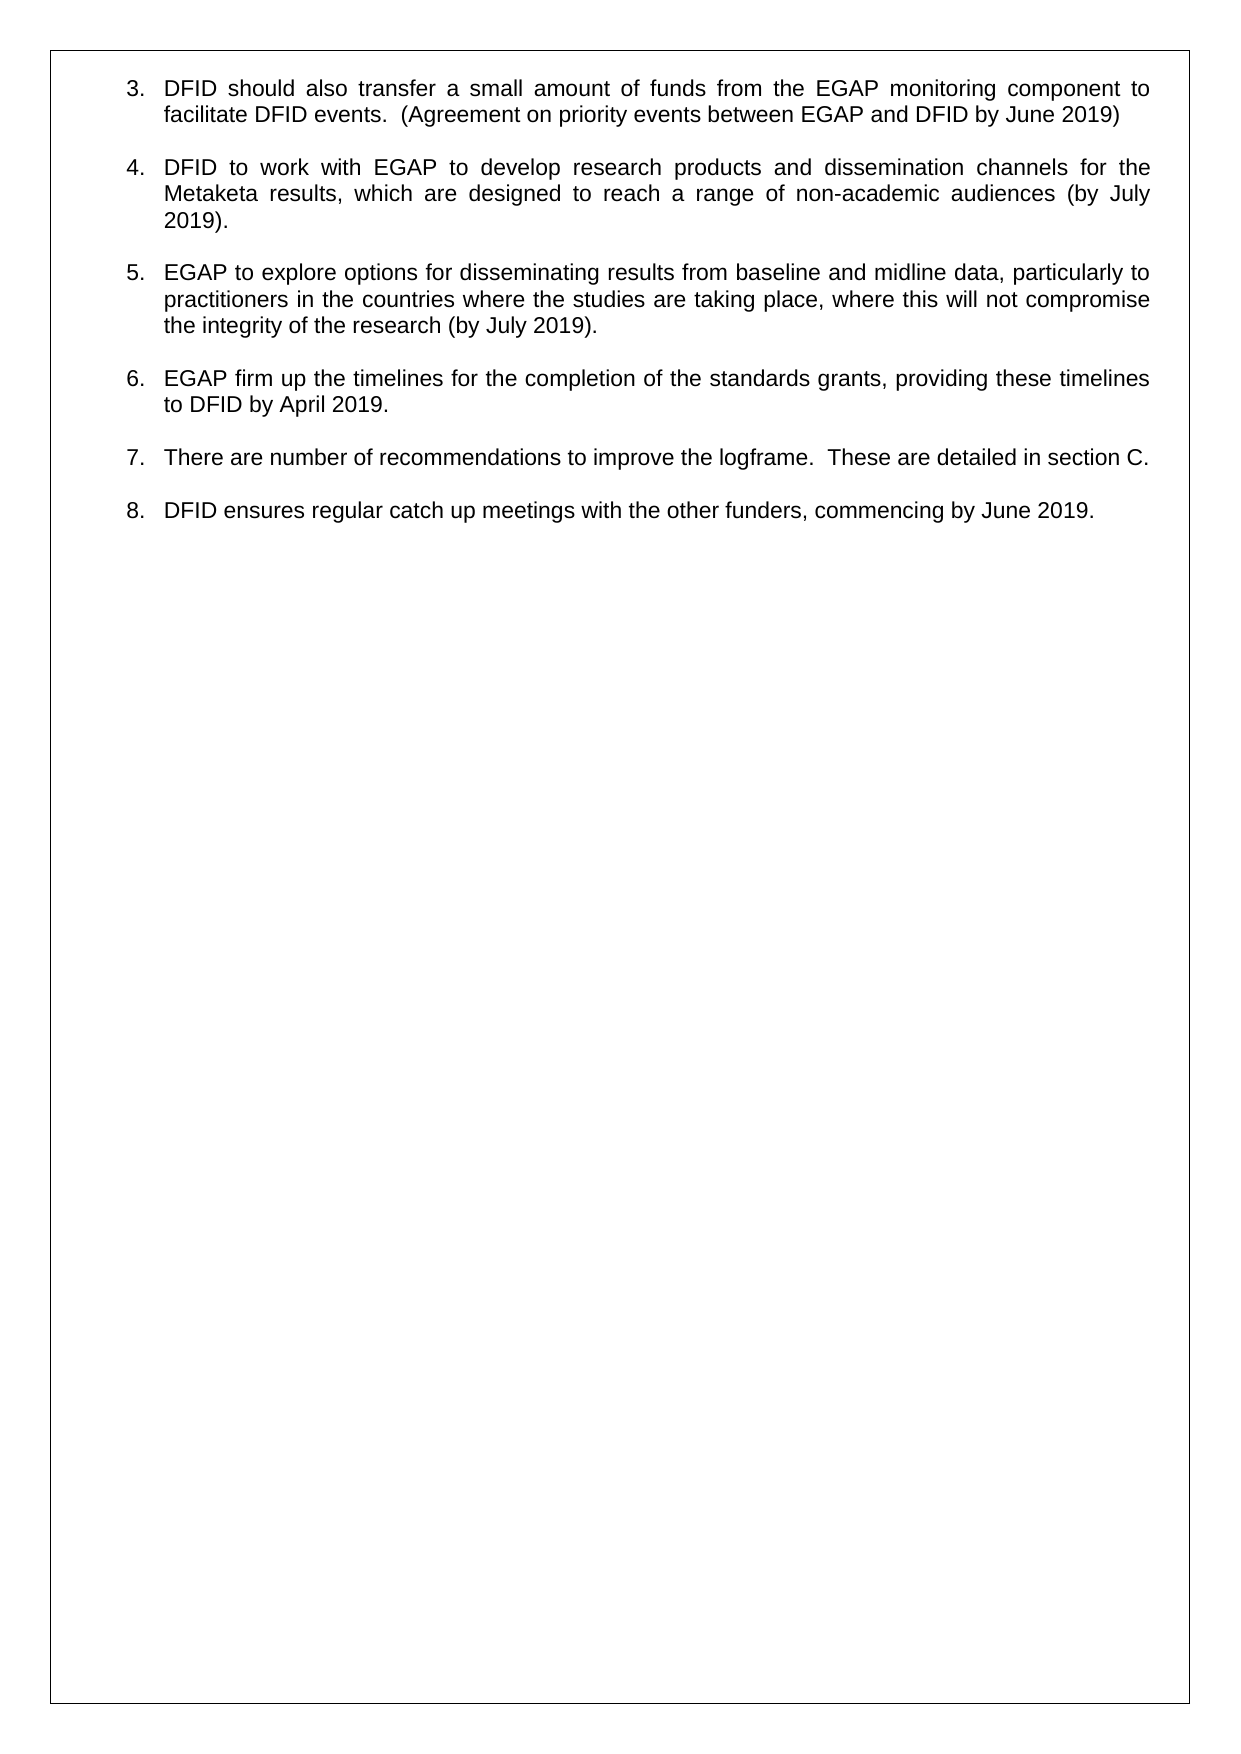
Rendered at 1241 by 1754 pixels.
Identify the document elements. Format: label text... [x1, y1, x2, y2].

list There are number of recommendations to improve the logframe. These are detailed in section C. [126, 444, 1152, 470]
list DFID to work with EGAP to develop research products and dissemination channels for the Metaketa results, which are designed to reach a range of non-academic audiences (by July 2019). [126, 154, 1152, 233]
list DFID should also transfer a small amount of funds from the EGAP monitoring component to facilitate DFID events. (Agreement on priority events between EGAP and DFID by June 2019) [126, 75, 1152, 128]
list EGAP firm up the timelines for the completion of the standards grants, providing these timelines to DFID by April 2019. [126, 365, 1152, 417]
list EGAP to explore options for disseminating results from baseline and midline data, particularly to practitioners in the countries where the studies are taking place, where this will not compromise the integrity of the research (by July 2019). [126, 259, 1152, 338]
list DFID ensures regular catch up meetings with the other funders, commencing by June 2019. [126, 497, 1152, 523]
